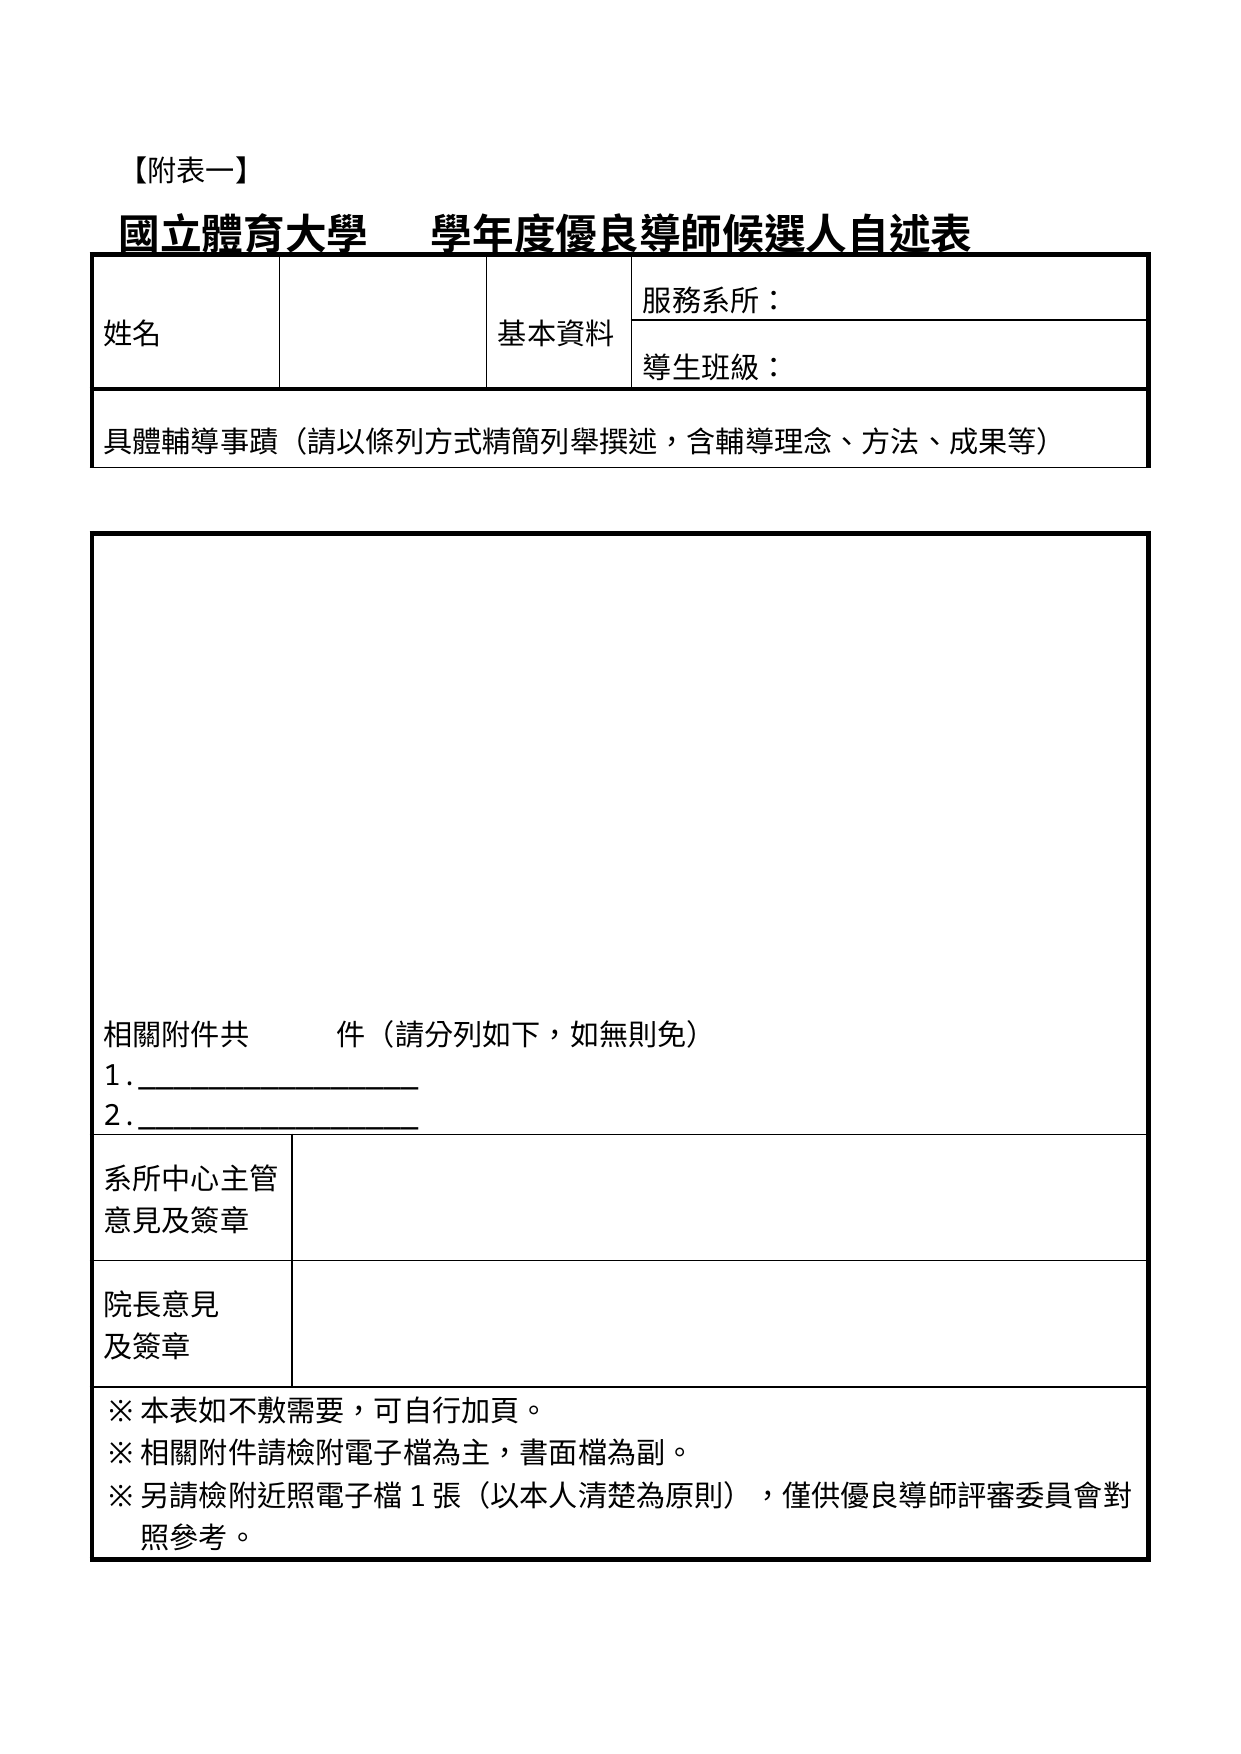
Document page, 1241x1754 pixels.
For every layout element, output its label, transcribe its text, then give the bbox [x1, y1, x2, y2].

table_header 姓名 [94, 257, 279, 386]
table_header 相關附件共 件（請分列如下，如無則免） 1.________________ 2.________________ [94, 536, 1146, 1133]
text 國立體育大學 學年度優良導師候選人自述表 [118, 189, 1176, 252]
text 【附表一】 [118, 127, 1176, 189]
table_cell 系所中心主管 意見及簽章 [94, 1135, 291, 1260]
table_header 基本資料 [487, 257, 631, 386]
table_cell 具體輔導事蹟（請以條列方式精簡列舉撰述，含輔導理念、方法、成果等） [94, 391, 1146, 467]
table_cell 導生班級： [632, 321, 1146, 386]
table_cell 院長意見 及簽章 [94, 1261, 291, 1386]
table_cell [293, 1261, 1146, 1386]
table_cell [293, 1135, 1146, 1260]
table_header [280, 257, 486, 386]
table_header 服務系所： [632, 257, 1146, 319]
table_cell 本表如不敷需要，可自行加頁。 相關附件請檢附電子檔為主，書面檔為副。 另請檢附近照電子檔1張（以本人清楚為原則），僅供優良導師評審委員會對照參考。 [94, 1388, 1146, 1557]
